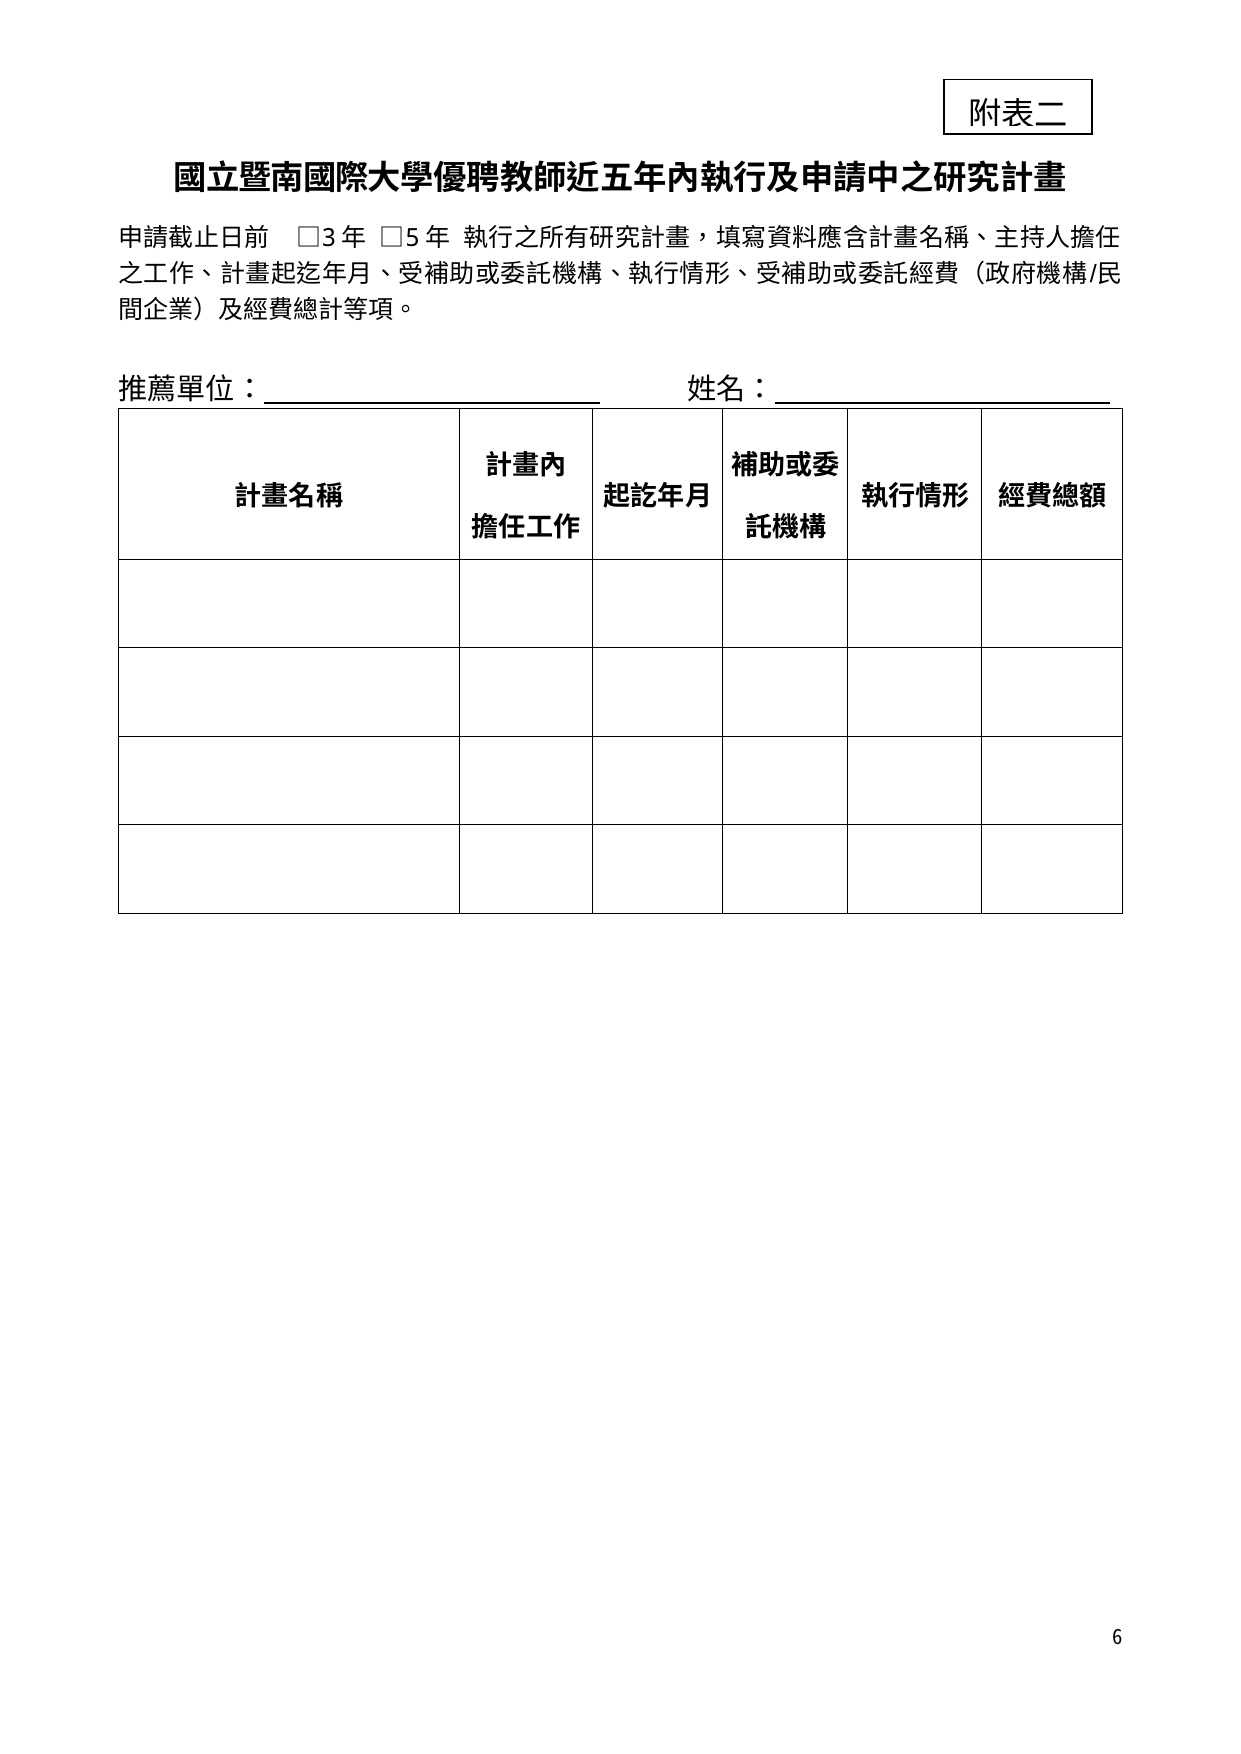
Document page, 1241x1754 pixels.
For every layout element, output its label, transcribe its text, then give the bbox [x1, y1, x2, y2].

text 申請截止日前 □3年 □5年 執行之所有研究計畫，填寫資料應含計畫名稱、主持人擔任之工作、計畫起迄年月、受補助或委託機構、執行情形、受補助或委託經費（政府機構/民間企業）及經費總計等項。 [118, 217, 1122, 326]
table_cell [723, 825, 847, 913]
table_cell [460, 825, 592, 913]
table_cell [119, 737, 459, 824]
table_header 起訖年月 [593, 409, 722, 558]
text 國立暨南國際大學優聘教師近五年內執行及申請中之研究計畫 [118, 150, 1122, 199]
table_cell [982, 825, 1122, 913]
table_cell [848, 825, 981, 913]
table_header 計畫內 擔任工作 [460, 409, 592, 558]
table_cell [593, 560, 722, 647]
table_cell [848, 560, 981, 647]
table_cell [119, 825, 459, 913]
table_cell [593, 737, 722, 824]
table_cell [593, 648, 722, 736]
table_header 計畫名稱 [119, 409, 459, 558]
table_cell [982, 737, 1122, 824]
table_cell [982, 648, 1122, 736]
table_cell [460, 737, 592, 824]
table_cell [982, 560, 1122, 647]
table_cell [460, 560, 592, 647]
table_header 執行情形 [848, 409, 981, 558]
table_cell [593, 825, 722, 913]
text 推薦單位： 姓名： [118, 345, 1122, 407]
table_header 經費總額 [982, 409, 1122, 558]
table_cell [119, 560, 459, 647]
table_cell [460, 648, 592, 736]
text 附表二 [959, 87, 1076, 126]
table_header 補助或委託機構 [723, 409, 847, 558]
table_cell [723, 737, 847, 824]
table_cell [119, 648, 459, 736]
table_cell [848, 737, 981, 824]
table_cell [848, 648, 981, 736]
table_cell [723, 648, 847, 736]
table_cell [723, 560, 847, 647]
